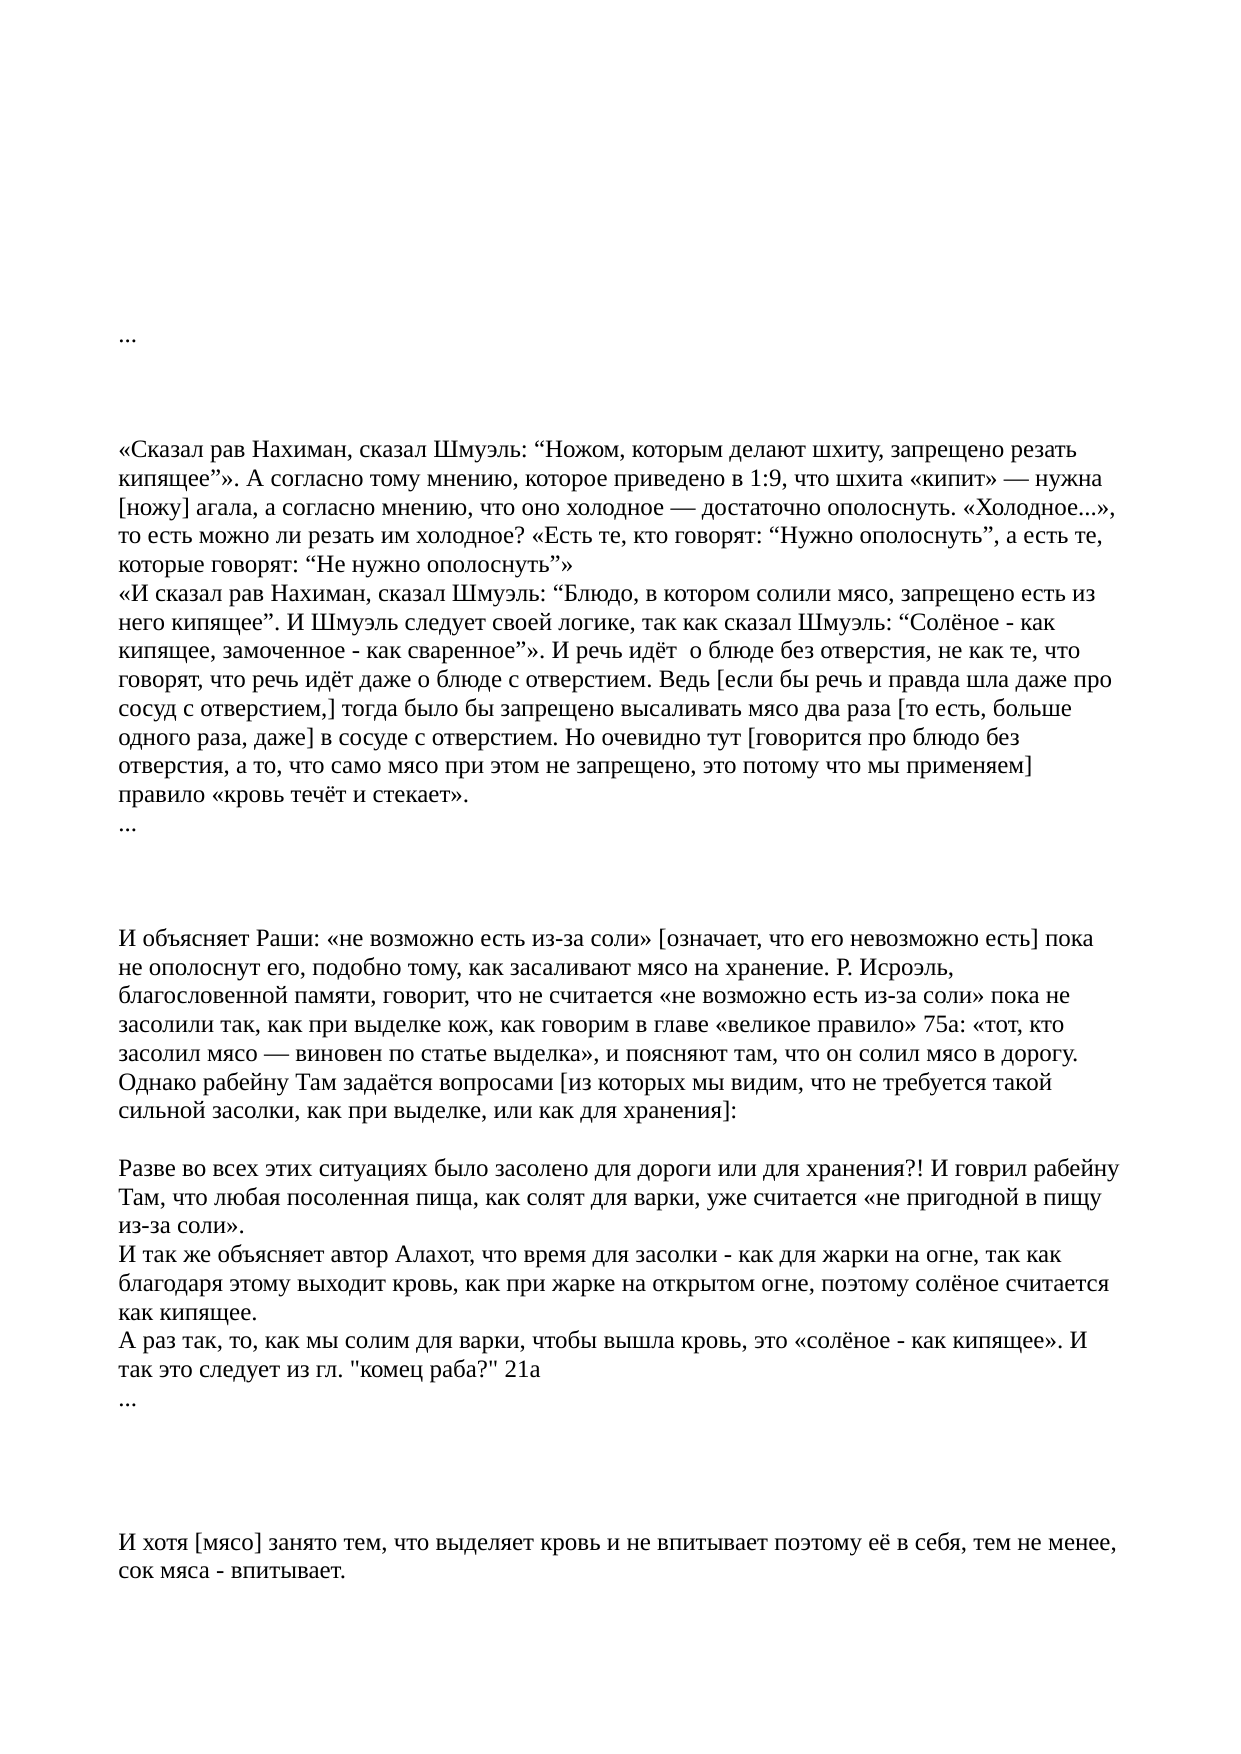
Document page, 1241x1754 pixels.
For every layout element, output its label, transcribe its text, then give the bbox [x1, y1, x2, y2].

text «Сказал рав Нахиман, сказал Шмуэль: “Ножом, которым делают шхиту, запрещено резать кипящее”». А согласно тому мнению, которое приведено в 1:9, что шхита «кипит» — нужна [ножу] агала, а согласно мнению, что оно холодное — достаточно ополоснуть. «Холодное...», то есть можно ли резать им холодное? «Есть те, кто говорят: “Нужно ополоснуть”, а есть те, которые говорят: “Не нужно ополоснуть”» [118, 463, 1122, 607]
text И так же объясняет автор Алахот, что время для засолки - как для жарки на огне, так как благодаря этому выходит кровь, как при жарке на открытом огне, поэтому солёное считается как кипящее. [118, 1268, 1122, 1354]
text ... [118, 837, 1122, 866]
text И объясняет Раши: «не возможно есть из-за соли» [означает, что его невозможно есть] пока не ополоснут его, подобно тому, как засаливают мясо на хранение. Р. Исроэль, благословенной памяти, говорит, что не считается «не возможно есть из-за соли» пока не засолили так, как при выделке кож, как говорим в главе «великое правило» 75а: «тот, кто засолил мясо — виновен по статье выделка», и поясняют там, что он солил мясо в дорогу. [118, 952, 1122, 1096]
text Разве во всех этих ситуациях было засолено для дороги или для хранения?! И говрил рабейну Там, что любая посоленная пища, как солят для варки, уже считается «не пригодной в пищу из-за соли». [118, 1182, 1122, 1268]
text «И сказал рав Нахиман, сказал Шмуэль: “Блюдо, в котором солили мясо, запрещено есть из него кипящее”. И Шмуэль следует своей логике, так как сказал Шмуэль: “Солёное - как кипящее, замоченное - как сваренное”». И речь идёт о блюде без отверстия, не как те, что говорят, что речь идёт даже о блюде с отверстием. Ведь [если бы речь и правда шла даже про сосуд с отверстием,] тогда было бы запрещено высаливать мясо два раза [то есть, больше одного раза, даже] в сосуде с отверстием. Но очевидно тут [говорится про блюдо без отверстия, а то, что само мясо при этом не запрещено, это потому что мы применяем] правило «кровь течёт и стекает». [118, 607, 1122, 837]
text ... [118, 1412, 1122, 1441]
text И хотя [мясо] занято тем, что выделяет кровь и не впитывает поэтому её в себя, тем не менее, сок мяса - впитывает. [118, 1556, 1122, 1613]
text Однако рабейну Там задаётся вопросами [из которых мы видим, что не требуется такой сильной засолки, как при выделке, или как для хранения]: [118, 1096, 1122, 1153]
text А раз так, то, как мы солим для варки, чтобы вышла кровь, это «солёное - как кипящее». И так это следует из гл. "комец раба?" 21а [118, 1354, 1122, 1412]
text ... [118, 348, 1122, 377]
